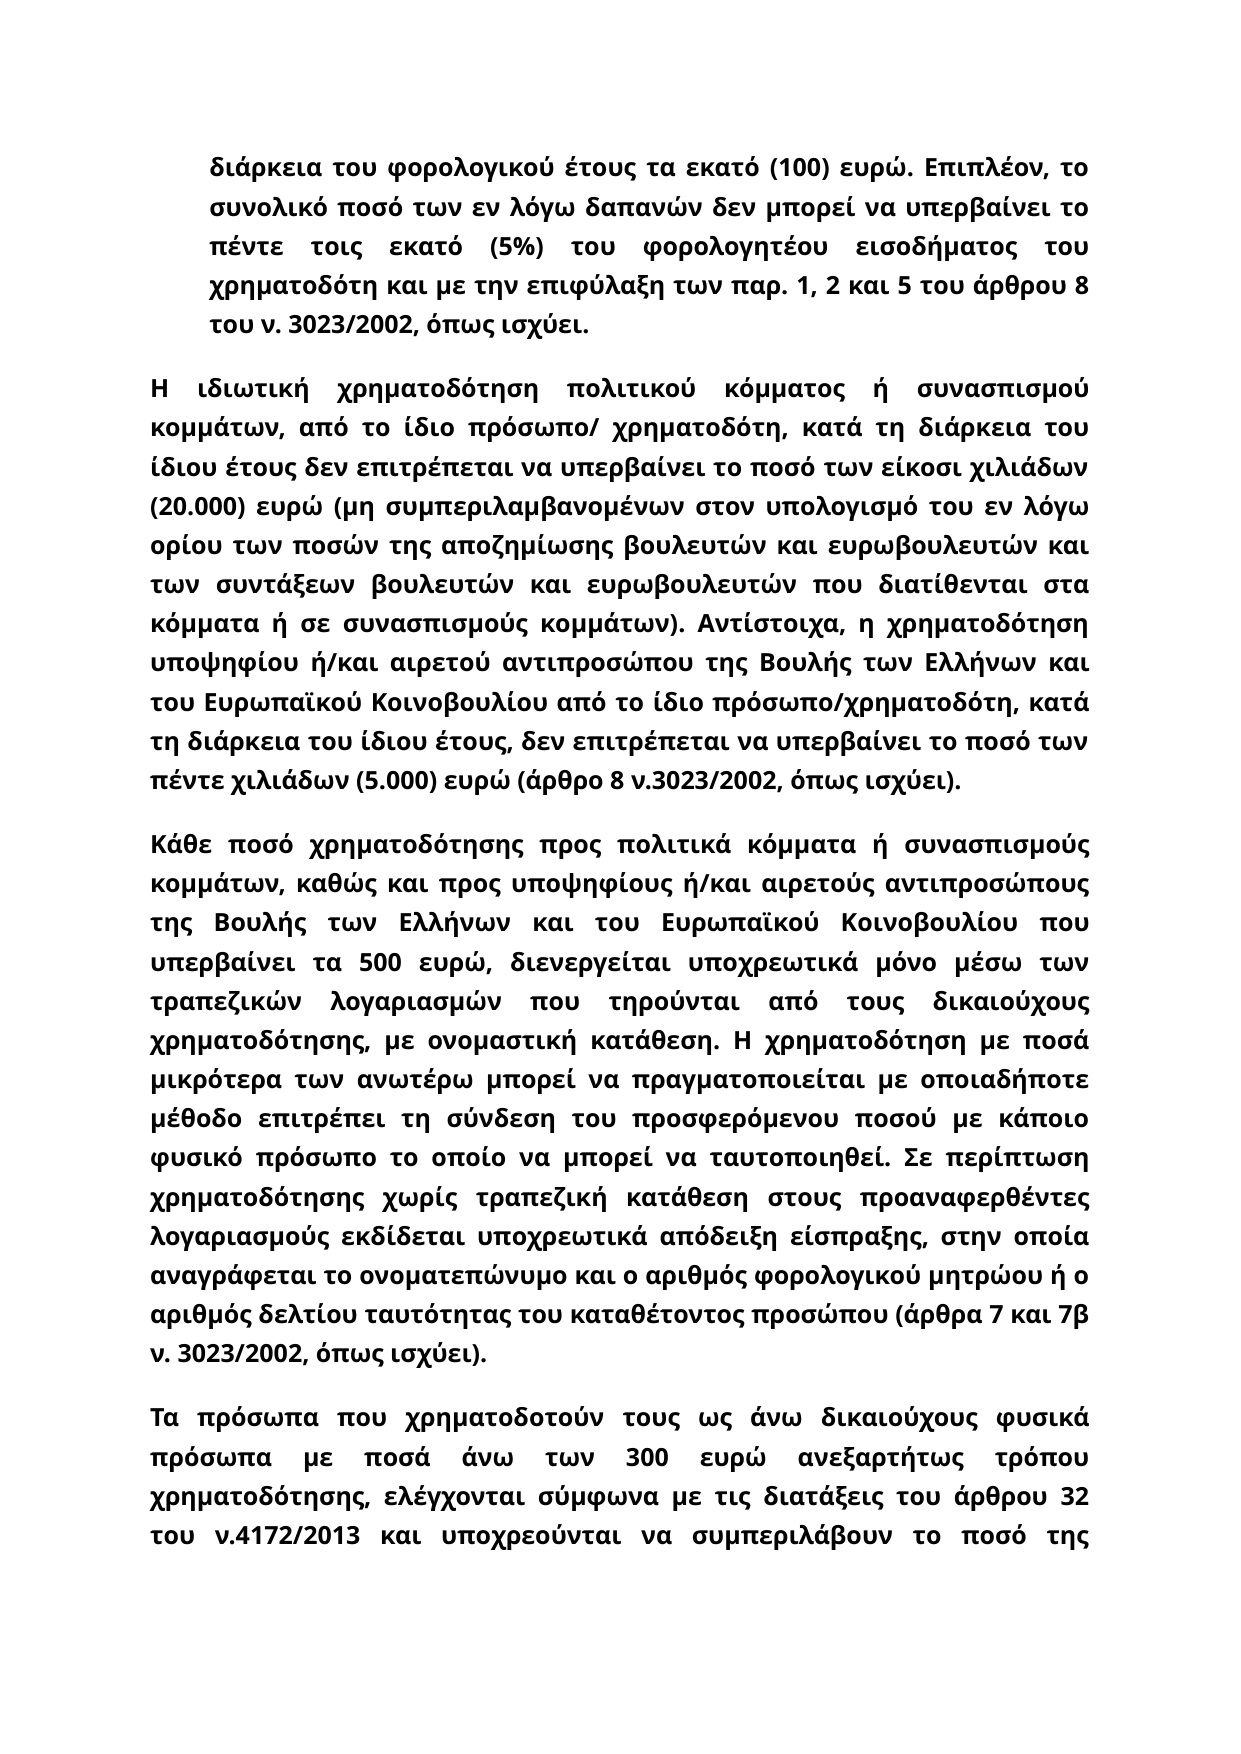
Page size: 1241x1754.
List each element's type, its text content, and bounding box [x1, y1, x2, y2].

text Κάθε ποσό χρηματοδότησης προς πολιτικά κόμματα ή συνασπισμούς κομμάτων, καθώς και προς υποψηφίους ή/και αιρετούς αντιπροσώπους της Βουλής των Ελλήνων και του Ευρωπαϊκού Κοινοβουλίου που υπερβαίνει τα 500 ευρώ, διενεργείται υποχρεωτικά μόνο μέσω των τραπεζικών λογαριασμών που τηρούνται από τους δικαιούχους χρηματοδότησης, με ονομαστική κατάθεση. Η χρηματοδότηση με ποσά μικρότερα των ανωτέρω μπορεί να πραγματοποιείται με οποιαδήποτε μέθοδο επιτρέπει τη σύνδεση του προσφερόμενου ποσού με κάποιο φυσικό πρόσωπο το οποίο να μπορεί να ταυτοποιηθεί. Σε περίπτωση χρηματοδότησης χωρίς τραπεζική κατάθεση στους προαναφερθέντες λογαριασμούς εκδίδεται υποχρεωτικά απόδειξη είσπραξης, στην οποία αναγράφεται το ονοματεπώνυμο και ο αριθμός φορολογικού μητρώου ή ο αριθμός δελτίου ταυτότητας του καταθέτοντος προσώπου (άρθρα 7 και 7β ν. 3023/2002, όπως ισχύει). [150, 827, 1090, 1370]
text Τα πρόσωπα που χρηματοδοτούν τους ως άνω δικαιούχους φυσικά πρόσωπα με ποσά άνω των 300 ευρώ ανεξαρτήτως τρόπου χρηματοδότησης, ελέγχονται σύμφωνα με τις διατάξεις του άρθρου 32 του ν.4172/2013 και υποχρεούνται να συμπεριλάβουν το ποσό της [150, 1400, 1090, 1552]
text Η ιδιωτική χρηματοδότηση πολιτικού κόμματος ή συνασπισμού κομμάτων, από το ίδιο πρόσωπο/ χρηματοδότη, κατά τη διάρκεια του ίδιου έτους δεν επιτρέπεται να υπερβαίνει το ποσό των είκοσι χιλιάδων (20.000) ευρώ (μη συμπεριλαμβανομένων στον υπολογισμό του εν λόγω ορίου των ποσών της αποζημίωσης βουλευτών και ευρωβουλευτών και των συντάξεων βουλευτών και ευρωβουλευτών που διατίθενται στα κόμματα ή σε συνασπισμούς κομμάτων). Αντίστοιχα, η χρηματοδότηση υποψηφίου ή/και αιρετού αντιπροσώπου της Βουλής των Ελλήνων και του Ευρωπαϊκού Κοινοβουλίου από το ίδιο πρόσωπο/χρηματοδότη, κατά τη διάρκεια του ίδιου έτους, δεν επιτρέπεται να υπερβαίνει το ποσό των πέντε χιλιάδων (5.000) ευρώ (άρθρο 8 ν.3023/2002, όπως ισχύει). [150, 371, 1090, 797]
list διάρκεια του φορολογικού έτους τα εκατό (100) ευρώ. Επιπλέον, το συνολικό ποσό των εν λόγω δαπανών δεν μπορεί να υπερβαίνει το πέντε τοις εκατό (5%) του φορολογητέου εισοδήματος του χρηματοδότη και με την επιφύλαξη των παρ. 1, 2 και 5 του άρθρου 8 του ν. 3023/2002, όπως ισχύει. [150, 150, 1090, 341]
